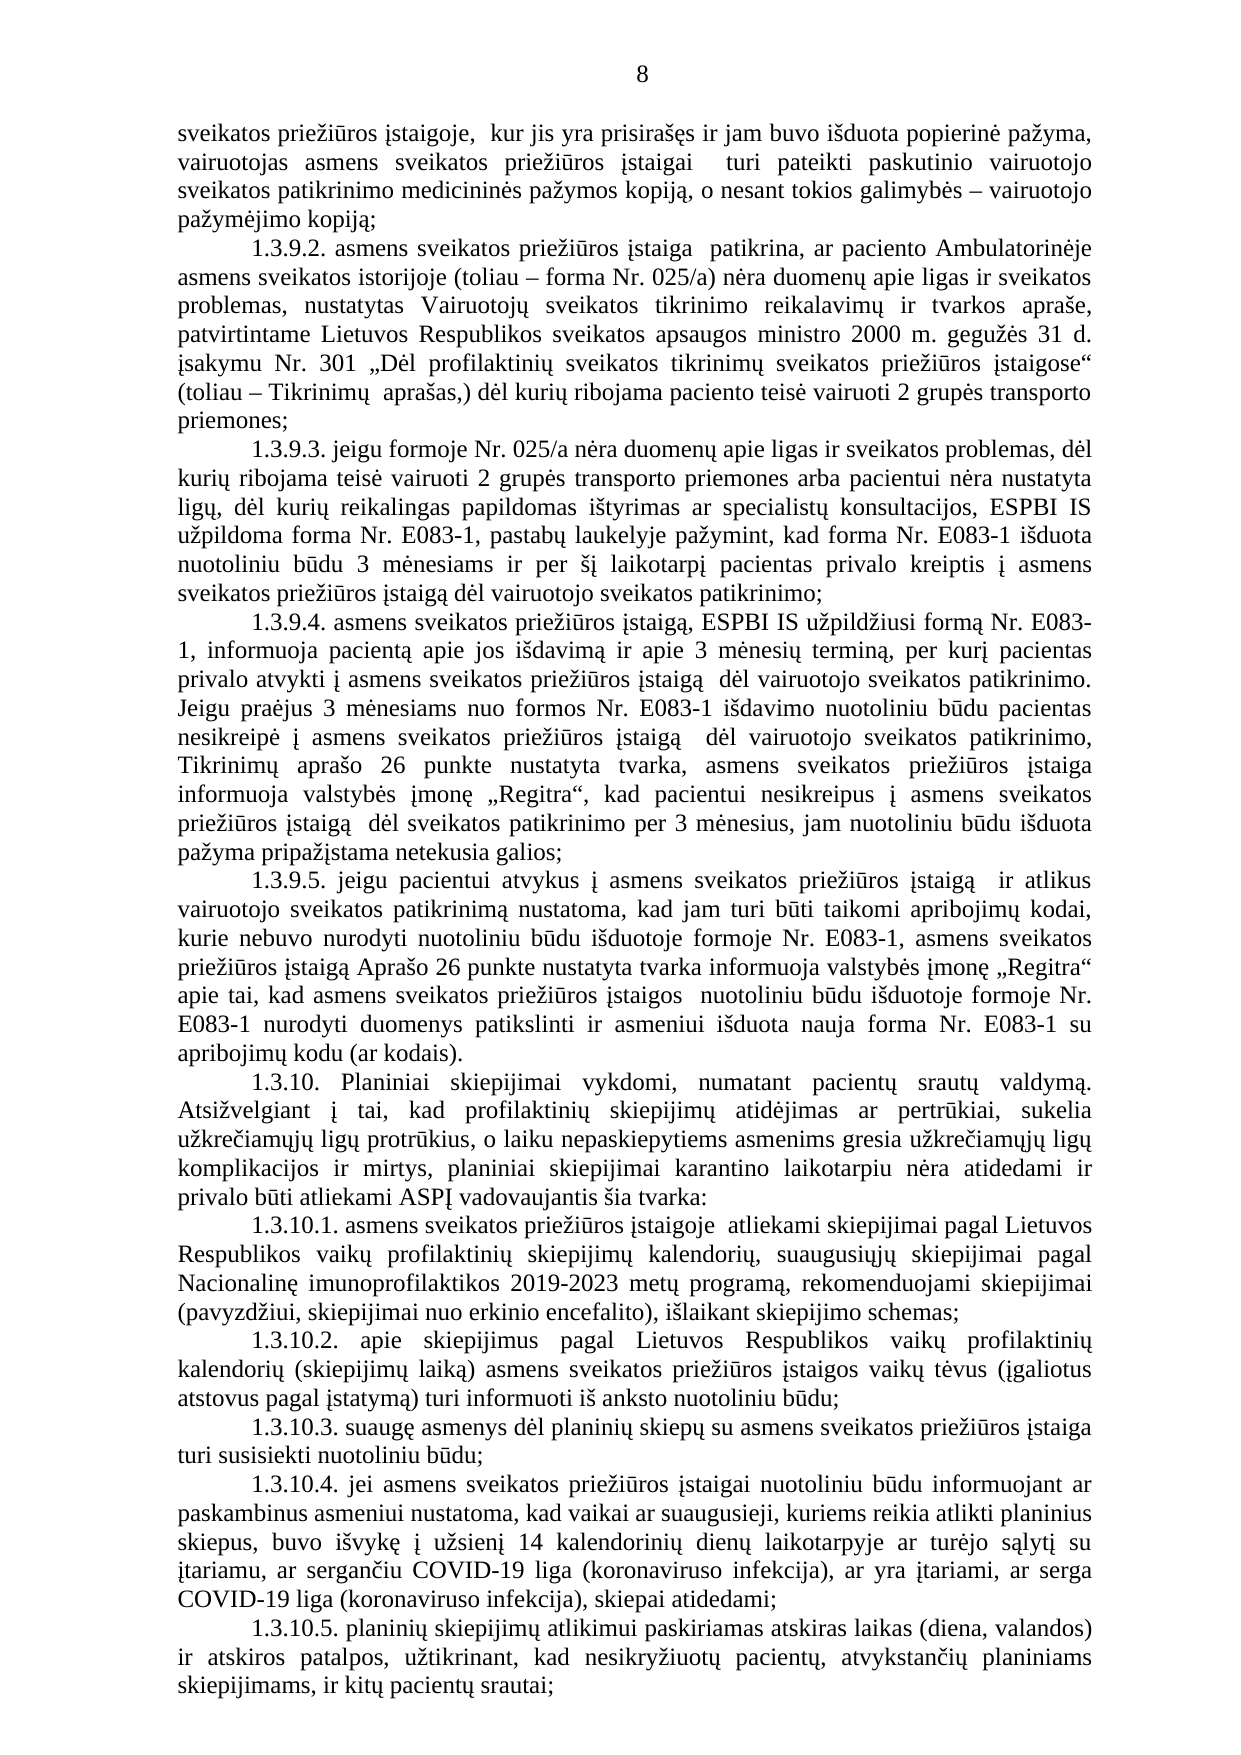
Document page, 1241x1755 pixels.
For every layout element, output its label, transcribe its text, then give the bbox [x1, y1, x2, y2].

text 1.3.9.2. asmens sveikatos priežiūros įstaiga patikrina, ar paciento Ambulatorinėje asmens sveikatos istorijoje (toliau – forma Nr. 025/a) nėra duomenų apie ligas ir sveikatos problemas, nustatytas Vairuotojų sveikatos tikrinimo reikalavimų ir tvarkos apraše, patvirtintame Lietuvos Respublikos sveikatos apsaugos ministro 2000 m. gegužės 31 d. įsakymu Nr. 301 „Dėl profilaktinių sveikatos tikrinimų sveikatos priežiūros įstaigose“ (toliau – Tikrinimų aprašas,) dėl kurių ribojama paciento teisė vairuoti 2 grupės transporto priemones; [177, 233, 1093, 434]
text 1.3.9.5. jeigu pacientui atvykus į asmens sveikatos priežiūros įstaigą ir atlikus vairuotojo sveikatos patikrinimą nustatoma, kad jam turi būti taikomi apribojimų kodai, kurie nebuvo nurodyti nuotoliniu būdu išduotoje formoje Nr. E083-1, asmens sveikatos priežiūros įstaigą Aprašo 26 punkte nustatyta tvarka informuoja valstybės įmonę „Regitra“ apie tai, kad asmens sveikatos priežiūros įstaigos nuotoliniu būdu išduotoje formoje Nr. E083-1 nurodyti duomenys patikslinti ir asmeniui išduota nauja forma Nr. E083-1 su apribojimų kodu (ar kodais). [177, 866, 1093, 1067]
text 1.3.10.3. suaugę asmenys dėl planinių skiepų su asmens sveikatos priežiūros įstaiga turi susisiekti nuotoliniu būdu; [177, 1412, 1093, 1469]
text 1.3.10.2. apie skiepijimus pagal Lietuvos Respublikos vaikų profilaktinių kalendorių (skiepijimų laiką) asmens sveikatos priežiūros įstaigos vaikų tėvus (įgaliotus atstovus pagal įstatymą) turi informuoti iš anksto nuotoliniu būdu; [177, 1326, 1093, 1412]
text 1.3.10.5. planinių skiepijimų atlikimui paskiriamas atskiras laikas (diena, valandos) ir atskiros patalpos, užtikrinant, kad nesikryžiuotų pacientų, atvykstančių planiniams skiepijimams, ir kitų pacientų srautai; [177, 1613, 1093, 1699]
text sveikatos priežiūros įstaigoje, kur jis yra prisirašęs ir jam buvo išduota popierinė pažyma, vairuotojas asmens sveikatos priežiūros įstaigai turi pateikti paskutinio vairuotojo sveikatos patikrinimo medicininės pažymos kopiją, o nesant tokios galimybės – vairuotojo pažymėjimo kopiją; [177, 118, 1093, 233]
text 1.3.9.4. asmens sveikatos priežiūros įstaigą, ESPBI IS užpildžiusi formą Nr. E083-1, informuoja pacientą apie jos išdavimą ir apie 3 mėnesių terminą, per kurį pacientas privalo atvykti į asmens sveikatos priežiūros įstaigą dėl vairuotojo sveikatos patikrinimo. Jeigu praėjus 3 mėnesiams nuo formos Nr. E083-1 išdavimo nuotoliniu būdu pacientas nesikreipė į asmens sveikatos priežiūros įstaigą dėl vairuotojo sveikatos patikrinimo, Tikrinimų aprašo 26 punkte nustatyta tvarka, asmens sveikatos priežiūros įstaiga informuoja valstybės įmonę „Regitra“, kad pacientui nesikreipus į asmens sveikatos priežiūros įstaigą dėl sveikatos patikrinimo per 3 mėnesius, jam nuotoliniu būdu išduota pažyma pripažįstama netekusia galios; [177, 607, 1093, 866]
text 1.3.10. Planiniai skiepijimai vykdomi, numatant pacientų srautų valdymą. Atsižvelgiant į tai, kad profilaktinių skiepijimų atidėjimas ar pertrūkiai, sukelia užkrečiamųjų ligų protrūkius, o laiku nepaskiepytiems asmenims gresia užkrečiamųjų ligų komplikacijos ir mirtys, planiniai skiepijimai karantino laikotarpiu nėra atidedami ir privalo būti atliekami ASPĮ vadovaujantis šia tvarka: [177, 1067, 1093, 1211]
text 1.3.10.4. jei asmens sveikatos priežiūros įstaigai nuotoliniu būdu informuojant ar paskambinus asmeniui nustatoma, kad vaikai ar suaugusieji, kuriems reikia atlikti planinius skiepus, buvo išvykę į užsienį 14 kalendorinių dienų laikotarpyje ar turėjo sąlytį su įtariamu, ar sergančiu COVID-19 liga (koronaviruso infekcija), ar yra įtariami, ar serga COVID-19 liga (koronaviruso infekcija), skiepai atidedami; [177, 1469, 1093, 1613]
text 1.3.10.1. asmens sveikatos priežiūros įstaigoje atliekami skiepijimai pagal Lietuvos Respublikos vaikų profilaktinių skiepijimų kalendorių, suaugusiųjų skiepijimai pagal Nacionalinę imunoprofilaktikos 2019-2023 metų programą, rekomenduojami skiepijimai (pavyzdžiui, skiepijimai nuo erkinio encefalito), išlaikant skiepijimo schemas; [177, 1211, 1093, 1326]
text 1.3.9.3. jeigu formoje Nr. 025/a nėra duomenų apie ligas ir sveikatos problemas, dėl kurių ribojama teisė vairuoti 2 grupės transporto priemones arba pacientui nėra nustatyta ligų, dėl kurių reikalingas papildomas ištyrimas ar specialistų konsultacijos, ESPBI IS užpildoma forma Nr. E083-1, pastabų laukelyje pažymint, kad forma Nr. E083-1 išduota nuotoliniu būdu 3 mėnesiams ir per šį laikotarpį pacientas privalo kreiptis į asmens sveikatos priežiūros įstaigą dėl vairuotojo sveikatos patikrinimo; [177, 434, 1093, 607]
